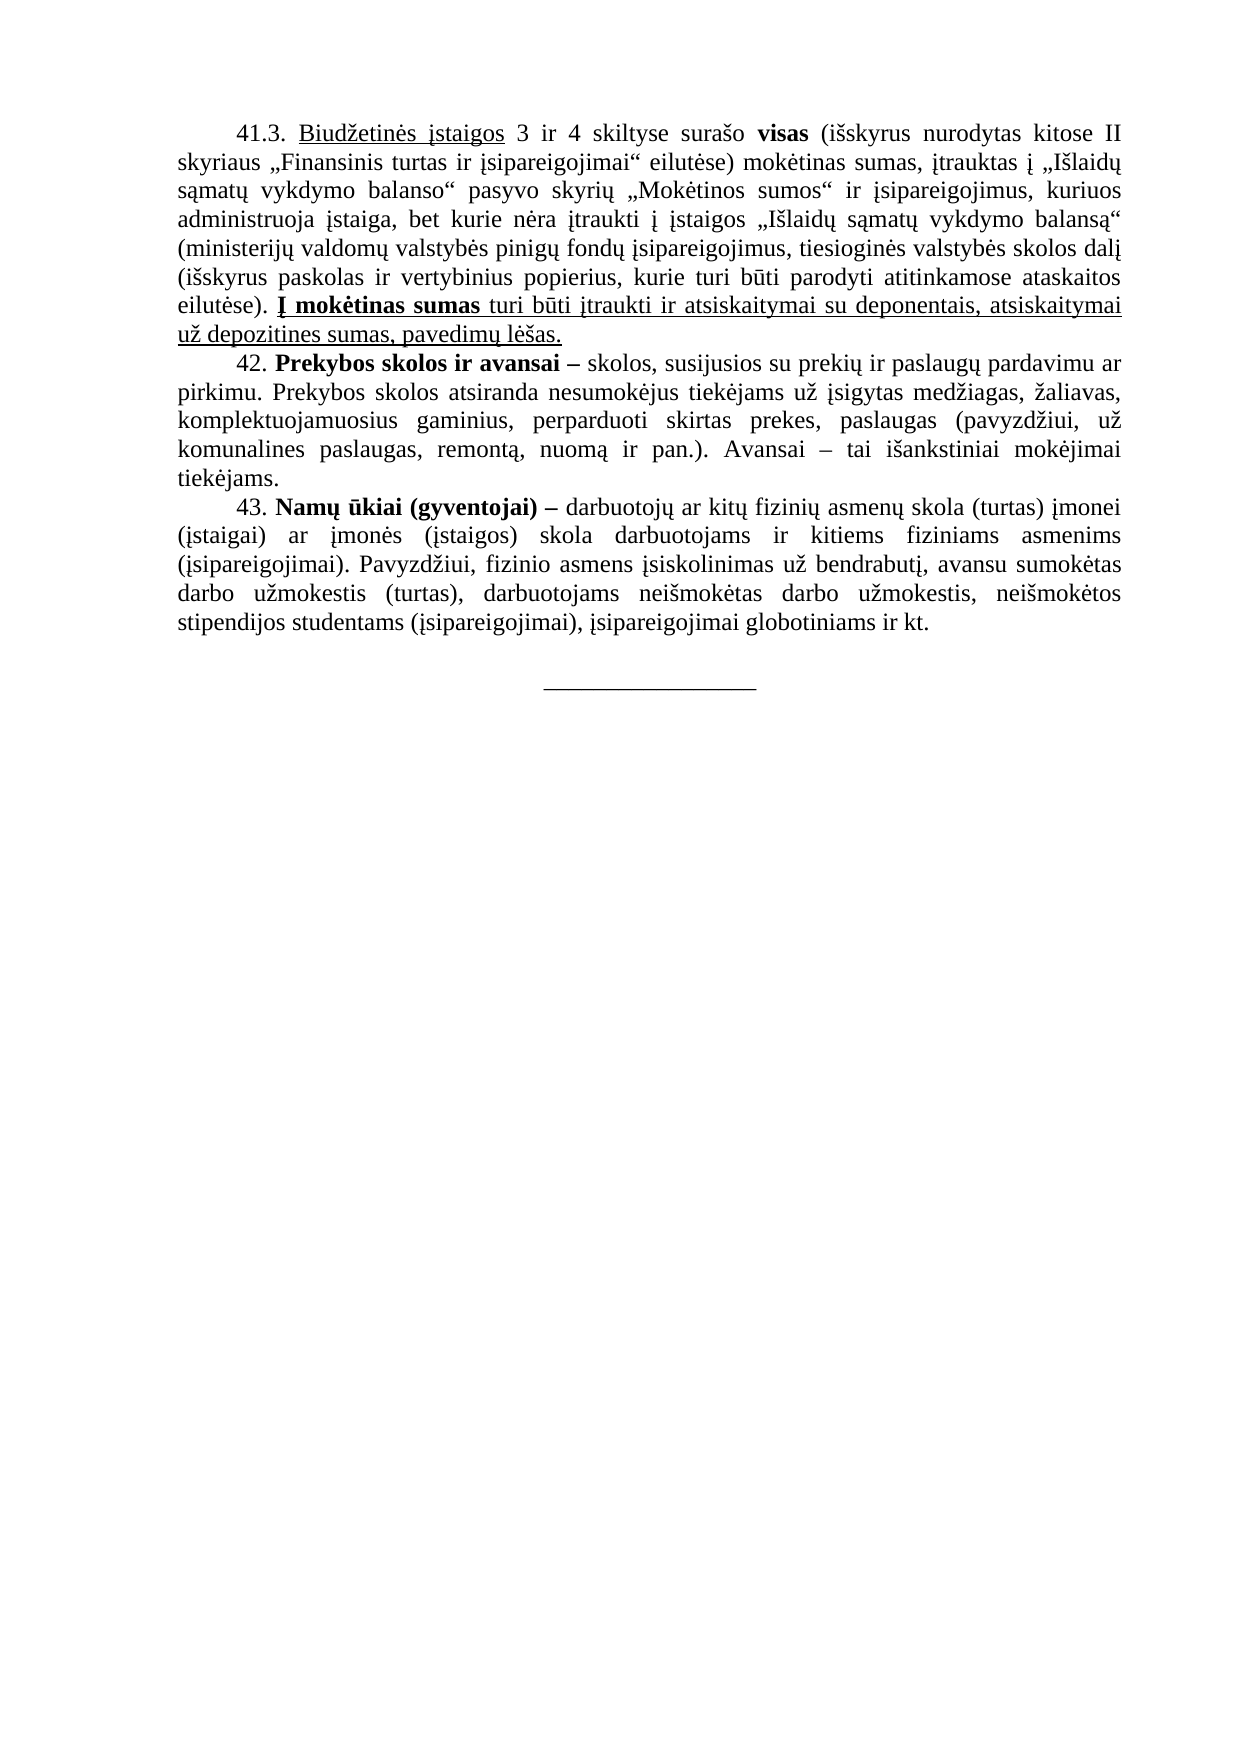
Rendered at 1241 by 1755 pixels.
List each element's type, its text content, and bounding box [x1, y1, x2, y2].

text 41.3. Biudžetinės įstaigos 3 ir 4 skiltyse surašo visas (išskyrus nurodytas kitose II skyriaus „Finansinis turtas ir įsipareigojimai“ eilutėse) mokėtinas sumas, įtrauktas į „Išlaidų sąmatų vykdymo balanso“ pasyvo skyrių „Mokėtinos sumos“ ir įsipareigojimus, kuriuos administruoja įstaiga, bet kurie nėra įtraukti į įstaigos „Išlaidų sąmatų vykdymo balansą“ (ministerijų valdomų valstybės pinigų fondų įsipareigojimus, tiesioginės valstybės skolos dalį (išskyrus paskolas ir vertybinius popierius, kurie turi būti parodyti atitinkamose ataskaitos eilutėse). Į mokėtinas sumas turi būti įtraukti ir atsiskaitymai su deponentais, atsiskaitymai už depozitines sumas, pavedimų lėšas. [177, 118, 1122, 348]
text _________________ [177, 664, 1122, 693]
text 42. Prekybos skolos ir avansai – skolos, susijusios su prekių ir paslaugų pardavimu ar pirkimu. Prekybos skolos atsiranda nesumokėjus tiekėjams už įsigytas medžiagas, žaliavas, komplektuojamuosius gaminius, perparduoti skirtas prekes, paslaugas (pavyzdžiui, už komunalines paslaugas, remontą, nuomą ir pan.). Avansai – tai išankstiniai mokėjimai tiekėjams. [177, 348, 1122, 492]
text 43. Namų ūkiai (gyventojai) – darbuotojų ar kitų fizinių asmenų skola (turtas) įmonei (įstaigai) ar įmonės (įstaigos) skola darbuotojams ir kitiems fiziniams asmenims (įsipareigojimai). Pavyzdžiui, fizinio asmens įsiskolinimas už bendrabutį, avansu sumokėtas darbo užmokestis (turtas), darbuotojams neišmokėtas darbo užmokestis, neišmokėtos stipendijos studentams (įsipareigojimai), įsipareigojimai globotiniams ir kt. [177, 492, 1122, 636]
